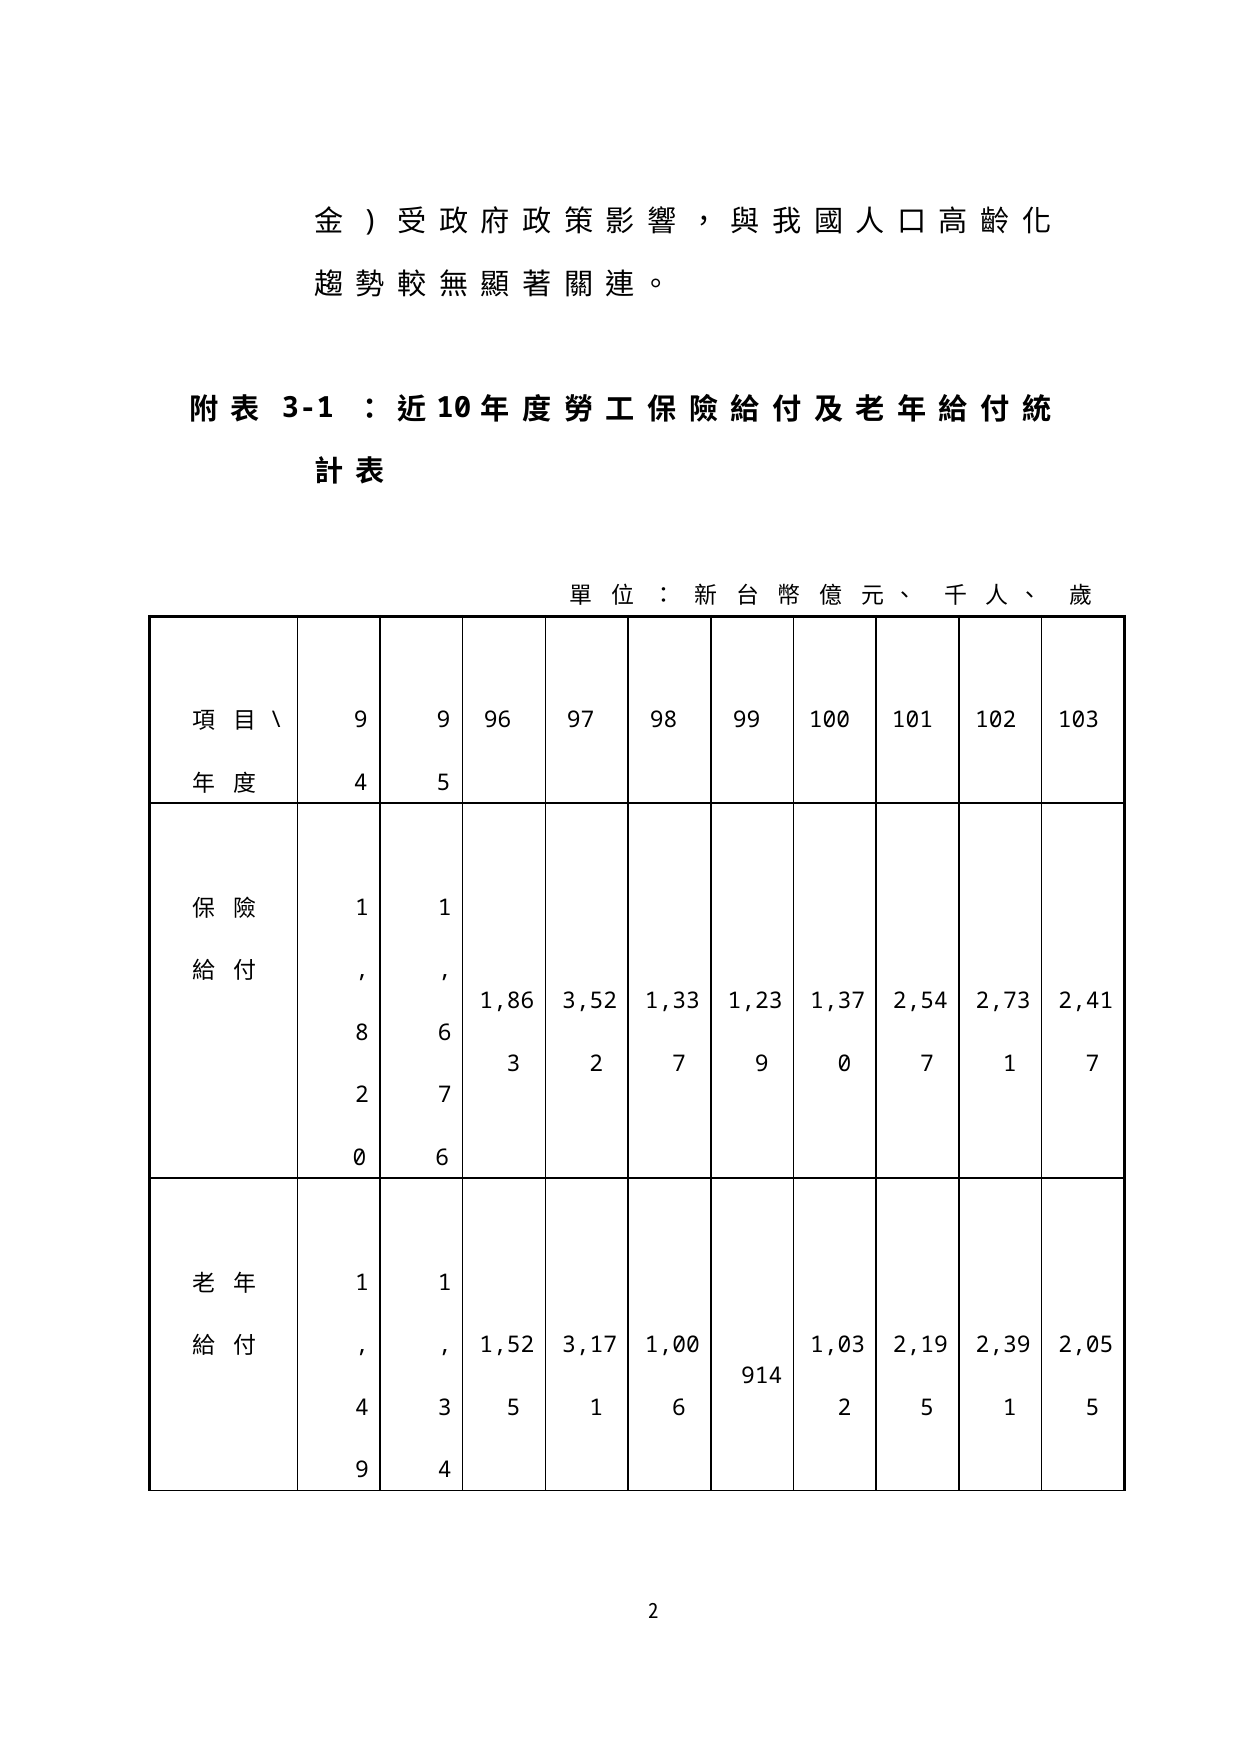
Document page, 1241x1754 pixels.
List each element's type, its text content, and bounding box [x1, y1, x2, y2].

table_cell 1,006 [629, 1179, 710, 1490]
table_cell 1,820 [298, 804, 379, 1177]
table_cell 3,522 [546, 804, 627, 1177]
table_header 95 [381, 618, 462, 802]
table_header 94 [298, 618, 379, 802]
text 附表3-1：近10年度勞工保險給付及老年給付統計表 [138, 365, 1058, 552]
table_cell 2,055 [1042, 1179, 1123, 1490]
table_cell 1,525 [463, 1179, 545, 1490]
table_header 101 [877, 618, 958, 802]
table_header 96 [463, 618, 545, 802]
table_header 98 [629, 618, 710, 802]
table_cell 2,731 [960, 804, 1041, 1177]
table_header 97 [546, 618, 627, 802]
table_header 103 [1042, 618, 1123, 802]
table_cell 1,34 [381, 1179, 462, 1490]
table_cell 保險給付 [151, 804, 297, 1177]
table_cell 914 [712, 1179, 793, 1490]
table_cell 1,032 [794, 1179, 875, 1490]
table_cell 3,171 [546, 1179, 627, 1490]
table_header 102 [960, 618, 1041, 802]
table_cell 2,547 [877, 804, 958, 1177]
table_cell 1,239 [712, 804, 793, 1177]
table_cell 1,49 [298, 1179, 379, 1490]
table_cell 2,391 [960, 1179, 1041, 1490]
table_cell 2,195 [877, 1179, 958, 1490]
text 單位：新台幣億元、千人、歲 [242, 552, 1102, 615]
table_cell 2,417 [1042, 804, 1123, 1177]
table_cell 1,863 [463, 804, 545, 1177]
text 勞工保險條例第58條規定，年滿60歲且保險年資合計滿15年者，得請領老年年金給付(自98年1月1日起開辦年金給付)，保險年資合計未滿15年者，得請領老年一次金給付。依近10年度勞工保險給付及老年給付分析（詳附表3-1及附圖3-1），老年給付占勞工保險給付之比重約7至8成，10年來隨著被保險人數成長，老年給付亦呈增加趨勢，其中94年配合勞工退休金開辦，97年國民年金開辦，101年及102年因破產及老年一次金給付條件將修改等傳言，致該等年度領取老年給付人數及金額大幅攀升。另請領老年年金給付平均年齡自98年度之63.47歲，逐年降低至103年度之61.03歲，有年輕化情形，然每年勞工保險老年給付總額(一次金及年金)受政府政策影響，與我國人口高齡化趨勢較無顯著關連。 [271, 177, 1058, 365]
table_cell 1,337 [629, 804, 710, 1177]
table_cell 1,370 [794, 804, 875, 1177]
table_cell 老年給付 [151, 1179, 297, 1490]
table_cell 1,676 [381, 804, 462, 1177]
table_header 100 [794, 618, 875, 802]
table_header 99 [712, 618, 793, 802]
table_header 項目\年度 [151, 618, 297, 802]
